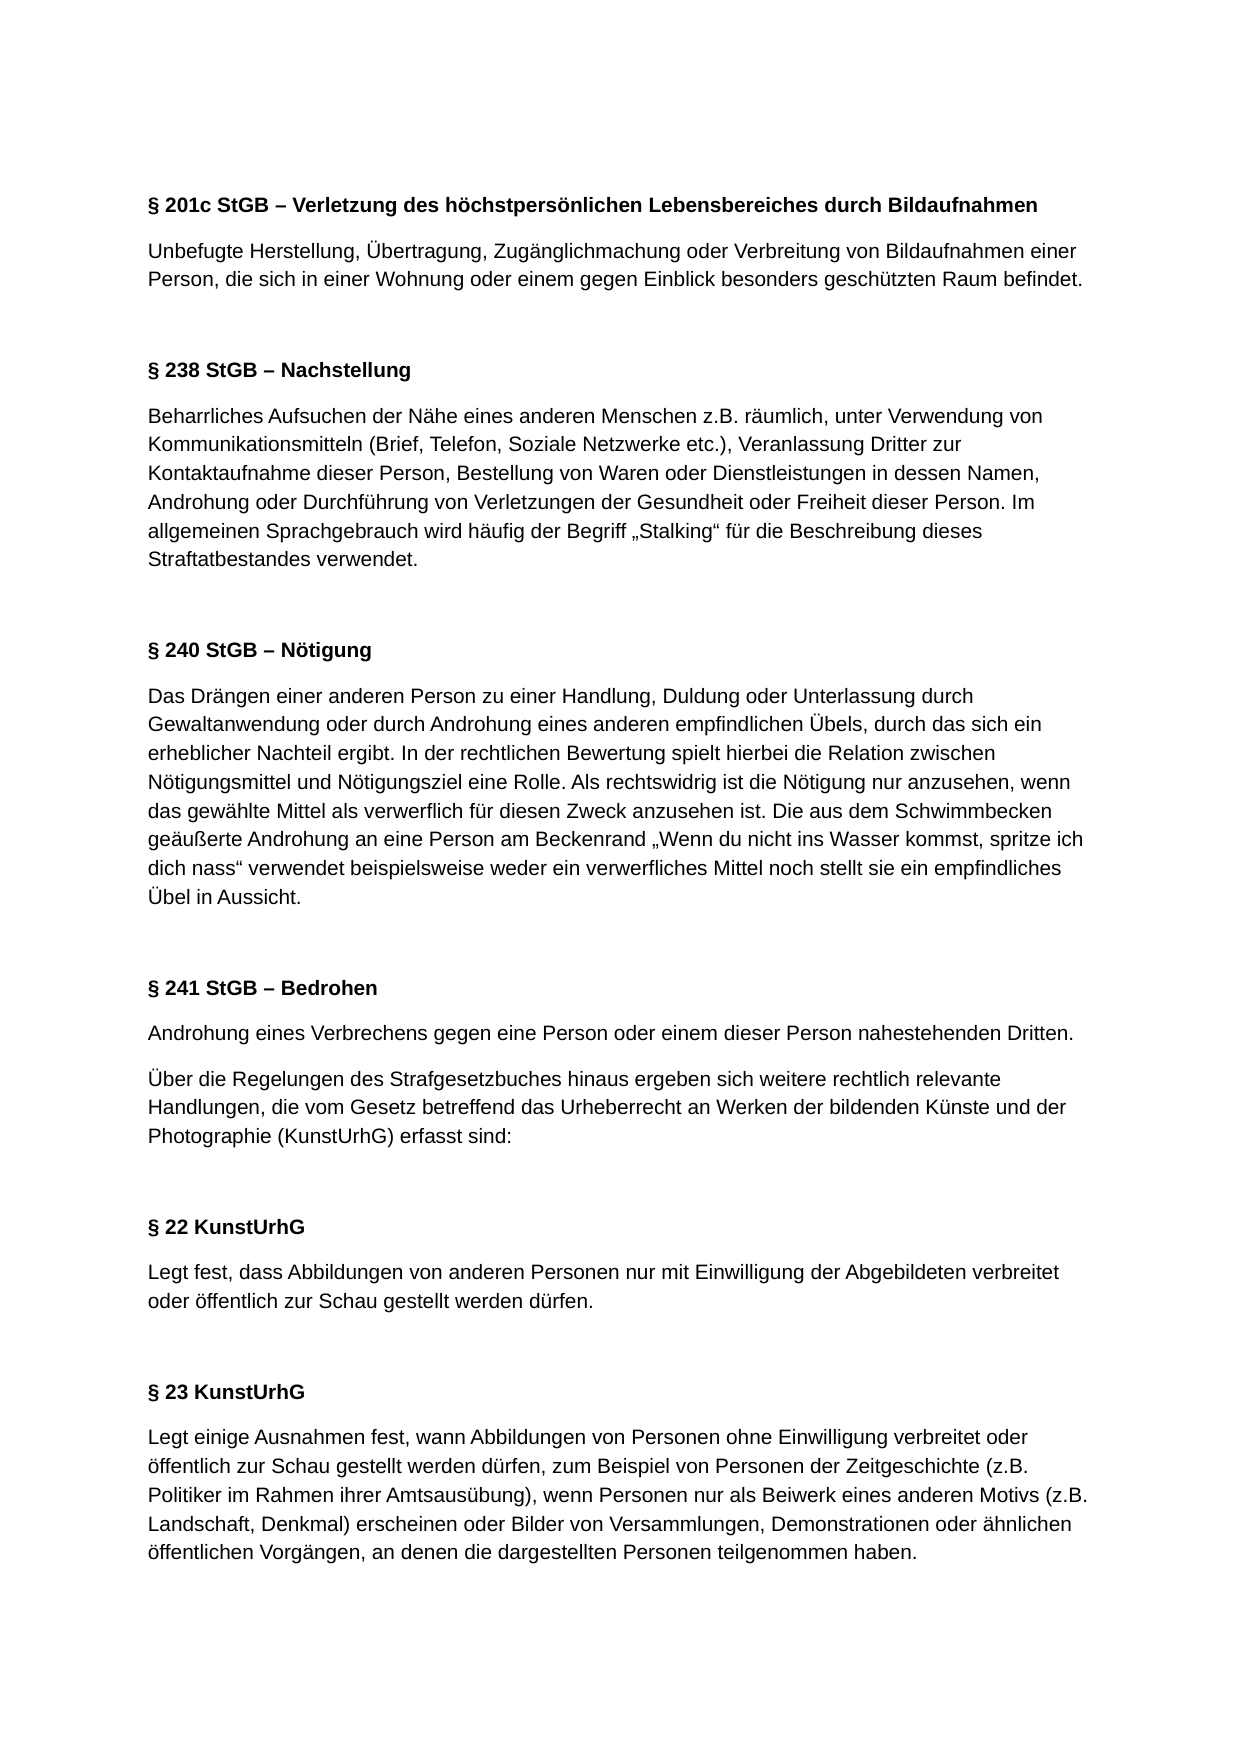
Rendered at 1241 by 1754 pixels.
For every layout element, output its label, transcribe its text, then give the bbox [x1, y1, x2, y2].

text Das Drängen einer anderen Person zu einer Handlung, Duldung oder Unterlassung durch Gewaltanwendung oder durch Androhung eines anderen empfindlichen Übels, durch das sich ein erheblicher Nachteil ergibt. In der rechtlichen Bewertung spielt hierbei die Relation zwischen Nötigungsmittel und Nötigungsziel eine Rolle. Als rechtswidrig ist die Nötigung nur anzusehen, wenn das gewählte Mittel als verwerflich für diesen Zweck anzusehen ist. Die aus dem Schwimmbecken geäußerte Androhung an eine Person am Beckenrand „Wenn du nicht ins Wasser kommst, spritze ich dich nass“ verwendet beispielsweise weder ein verwerfliches Mittel noch stellt sie ein empfindliches Übel in Aussicht. [148, 683, 1092, 909]
text § 241 StGB – Bedrohen [148, 976, 1092, 999]
text Androhung eines Verbrechens gegen eine Person oder einem dieser Person nahestehenden Dritten. [148, 1021, 1092, 1045]
text § 240 StGB – Nötigung [148, 638, 1092, 662]
text § 201c StGB – Verletzung des höchstpersönlichen Lebensbereiches durch Bildaufnahmen [148, 193, 1092, 217]
text Legt fest, dass Abbildungen von anderen Personen nur mit Einwilligung der Abgebildeten verbreitet oder öffentlich zur Schau gestellt werden dürfen. [148, 1260, 1092, 1313]
text Legt einige Ausnahmen fest, wann Abbildungen von Personen ohne Einwilligung verbreitet oder öffentlich zur Schau gestellt werden dürfen, zum Beispiel von Personen der Zeitgeschichte (z.B. Politiker im Rahmen ihrer Amtsausübung), wenn Personen nur als Beiwerk eines anderen Motivs (z.B. Landschaft, Denkmal) erscheinen oder Bilder von Versammlungen, Demonstrationen oder ähnlichen öffentlichen Vorgängen, an denen die dargestellten Personen teilgenommen haben. [148, 1425, 1092, 1564]
text § 238 StGB – Nachstellung [148, 358, 1092, 382]
text Unbefugte Herstellung, Übertragung, Zugänglichmachung oder Verbreitung von Bildaufnahmen einer Person, die sich in einer Wohnung oder einem gegen Einblick besonders geschützten Raum befindet. [148, 238, 1092, 291]
text Über die Regelungen des Strafgesetzbuches hinaus ergeben sich weitere rechtlich relevante Handlungen, die vom Gesetz betreffend das Urheberrecht an Werken der bildenden Künste und der Photographie (KunstUrhG) erfasst sind: [148, 1066, 1092, 1148]
text § 23 KunstUrhG [148, 1380, 1092, 1404]
text § 22 KunstUrhG [148, 1215, 1092, 1239]
text Beharrliches Aufsuchen der Nähe eines anderen Menschen z.B. räumlich, unter Verwendung von Kommunikationsmitteln (Brief, Telefon, Soziale Netzwerke etc.), Veranlassung Dritter zur Kontaktaufnahme dieser Person, Bestellung von Waren oder Dienstleistungen in dessen Namen, Androhung oder Durchführung von Verletzungen der Gesundheit oder Freiheit dieser Person. Im allgemeinen Sprachgebrauch wird häufig der Begriff „Stalking“ für die Beschreibung dieses Straftatbestandes verwendet. [148, 403, 1092, 571]
